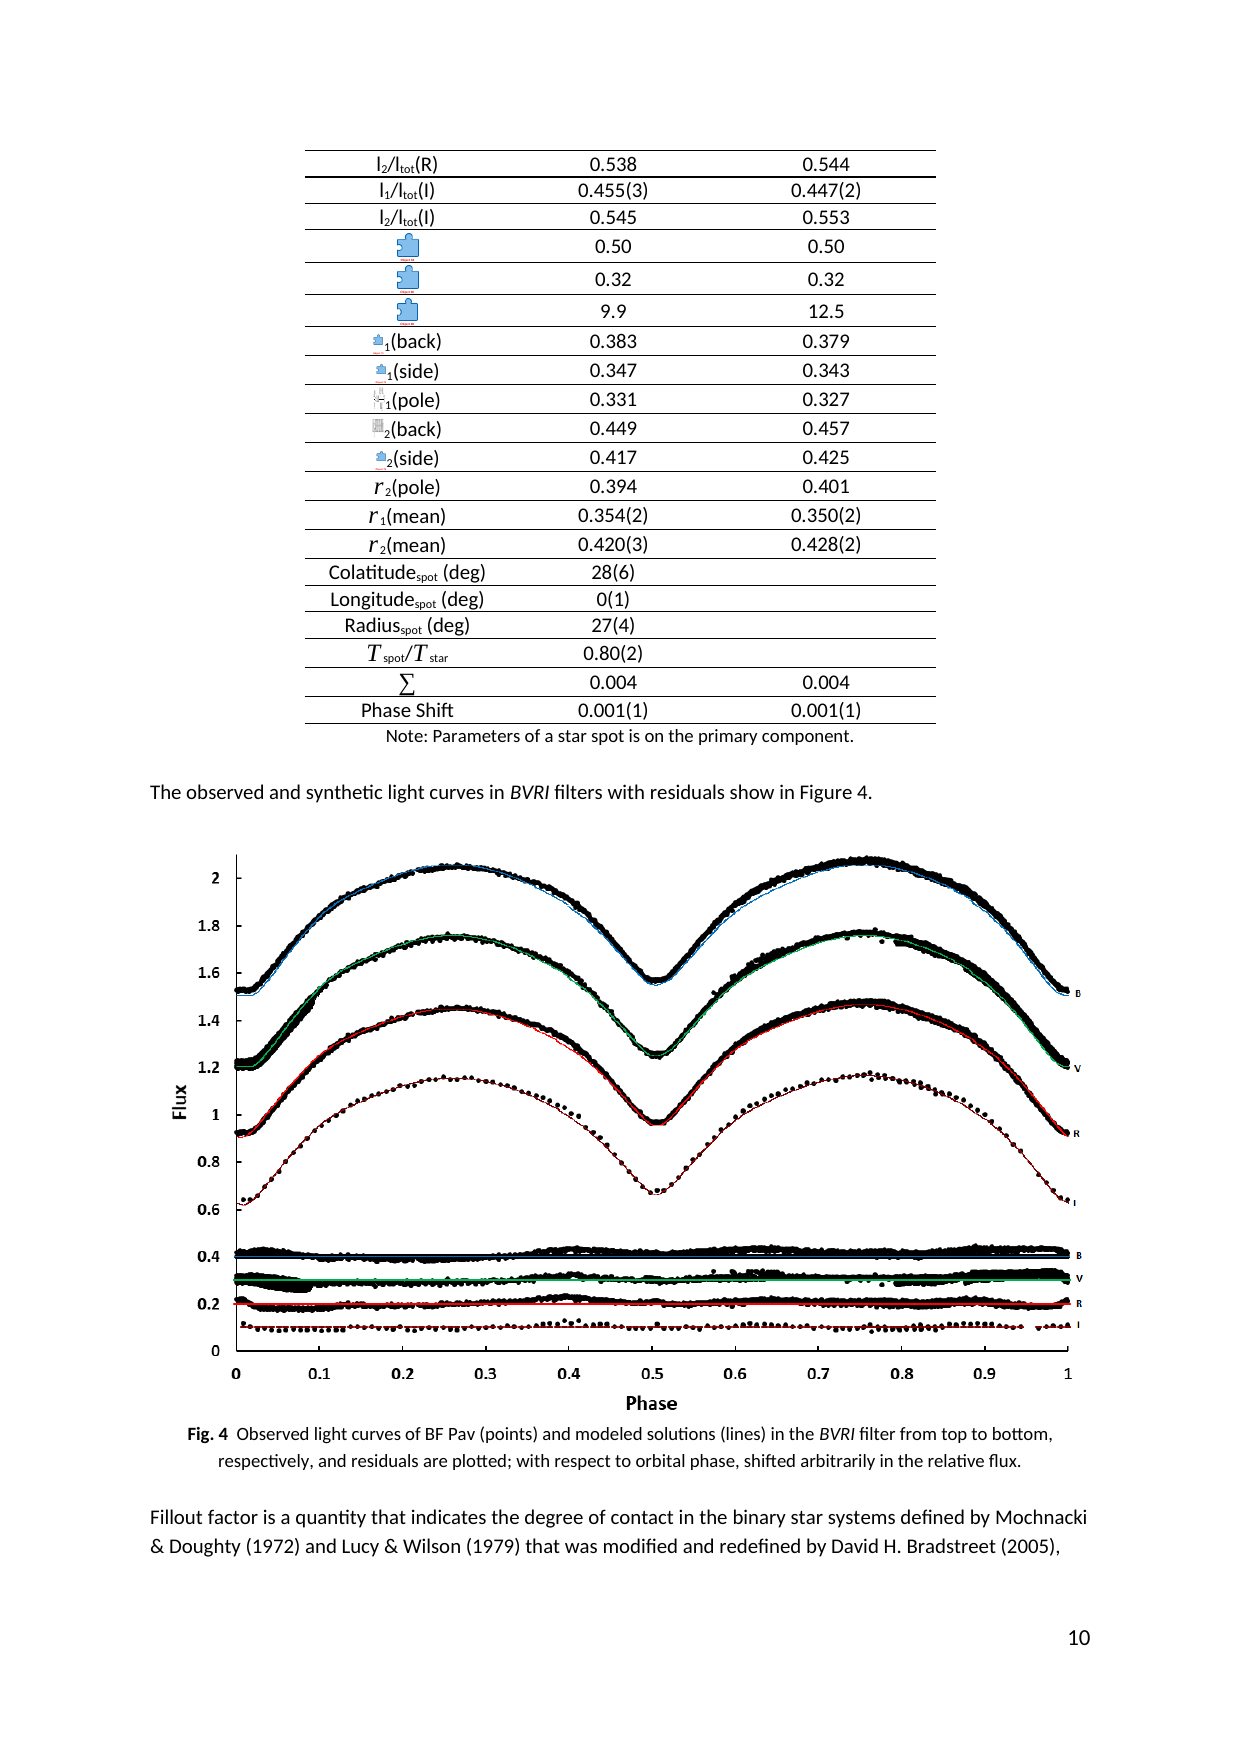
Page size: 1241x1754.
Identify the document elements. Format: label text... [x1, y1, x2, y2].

table_cell 27(4) [510, 612, 716, 638]
table_cell 0.327 [716, 385, 936, 413]
table_cell 0.383 [510, 327, 716, 355]
table_cell 0.457 [716, 414, 936, 442]
table_cell 0.001(1) [716, 697, 936, 723]
table_cell [305, 263, 510, 294]
table_cell 0.343 [716, 356, 936, 384]
text Note: Parameters of a star spot is on the primary component. [150, 724, 1090, 747]
table_cell 0.428(2) [716, 530, 936, 558]
table_cell 2(mean) [305, 530, 510, 558]
table_cell 0.347 [510, 356, 716, 384]
table_cell 0.394 [510, 472, 716, 500]
table_cell [716, 586, 936, 611]
table_cell 0.538 [510, 151, 716, 176]
table_cell 1(pole) [305, 385, 510, 413]
table_cell 9.9 [510, 295, 716, 326]
table_cell [716, 612, 936, 638]
table_cell 0.447(2) [716, 178, 936, 203]
table_cell 2(side) [305, 443, 510, 471]
table_cell 1(mean) [305, 501, 510, 529]
table_cell 0.331 [510, 385, 716, 413]
table_cell 0.544 [716, 151, 936, 176]
table_cell 0.379 [716, 327, 936, 355]
table_cell Phase Shift [305, 697, 510, 723]
table_cell spot/star [305, 639, 510, 667]
table_cell 0.350(2) [716, 501, 936, 529]
table_cell 0.001(1) [510, 697, 716, 723]
table_cell 0.50 [716, 230, 936, 262]
table_cell 12.5 [716, 295, 936, 326]
table_cell 0.425 [716, 443, 936, 471]
table_cell l1/ltot(I) [305, 178, 510, 203]
text Fillout factor is a quantity that indicates the degree of contact in the binary star systems defined by Mochnacki & Doughty (1972) and Lucy & Wilson (1979) that was modified and redefined by David H. Bradstreet (2005), [150, 1504, 1090, 1559]
table_cell [305, 295, 510, 326]
text The observed and synthetic light curves in BVRI filters with residuals show in Figure 4. [150, 779, 1090, 805]
table_cell [305, 230, 510, 262]
table_cell 1(side) [305, 356, 510, 384]
table_cell 0.354(2) [510, 501, 716, 529]
table_cell 0.417 [510, 443, 716, 471]
table_cell 1(back) [305, 327, 510, 355]
table_cell 0.32 [716, 263, 936, 294]
table_cell Colatitudespot (deg) [305, 559, 510, 585]
table_cell 0.553 [716, 204, 936, 229]
picture [150, 837, 1091, 1419]
text Fig. 4 Observed light curves of BF Pav (points) and modeled solutions (lines) in the BVRI filter from top to bottom, respectively, and residuals are plotted; with respect to orbital phase, shifted arbitrarily in the relative flux. [150, 1423, 1090, 1472]
table_cell [716, 559, 936, 585]
table_cell 0.449 [510, 414, 716, 442]
table_cell Longitudespot (deg) [305, 586, 510, 611]
table_cell 28(6) [510, 559, 716, 585]
table_cell [716, 639, 936, 667]
table_cell 2(back) [305, 414, 510, 442]
table_cell l2/ltot(R) [305, 151, 510, 176]
table_cell [305, 668, 510, 696]
table_cell 0.50 [510, 230, 716, 262]
table_cell 0.455(3) [510, 178, 716, 203]
table_cell Radiusspot (deg) [305, 612, 510, 638]
table_cell 0.80(2) [510, 639, 716, 667]
table_cell 0.32 [510, 263, 716, 294]
table_cell l2/ltot(I) [305, 204, 510, 229]
table_cell 0.401 [716, 472, 936, 500]
table_cell 0.004 [716, 668, 936, 696]
table_cell 2(pole) [305, 472, 510, 500]
table_cell 0(1) [510, 586, 716, 611]
table_cell 0.004 [510, 668, 716, 696]
table_cell 0.545 [510, 204, 716, 229]
table_cell 0.420(3) [510, 530, 716, 558]
